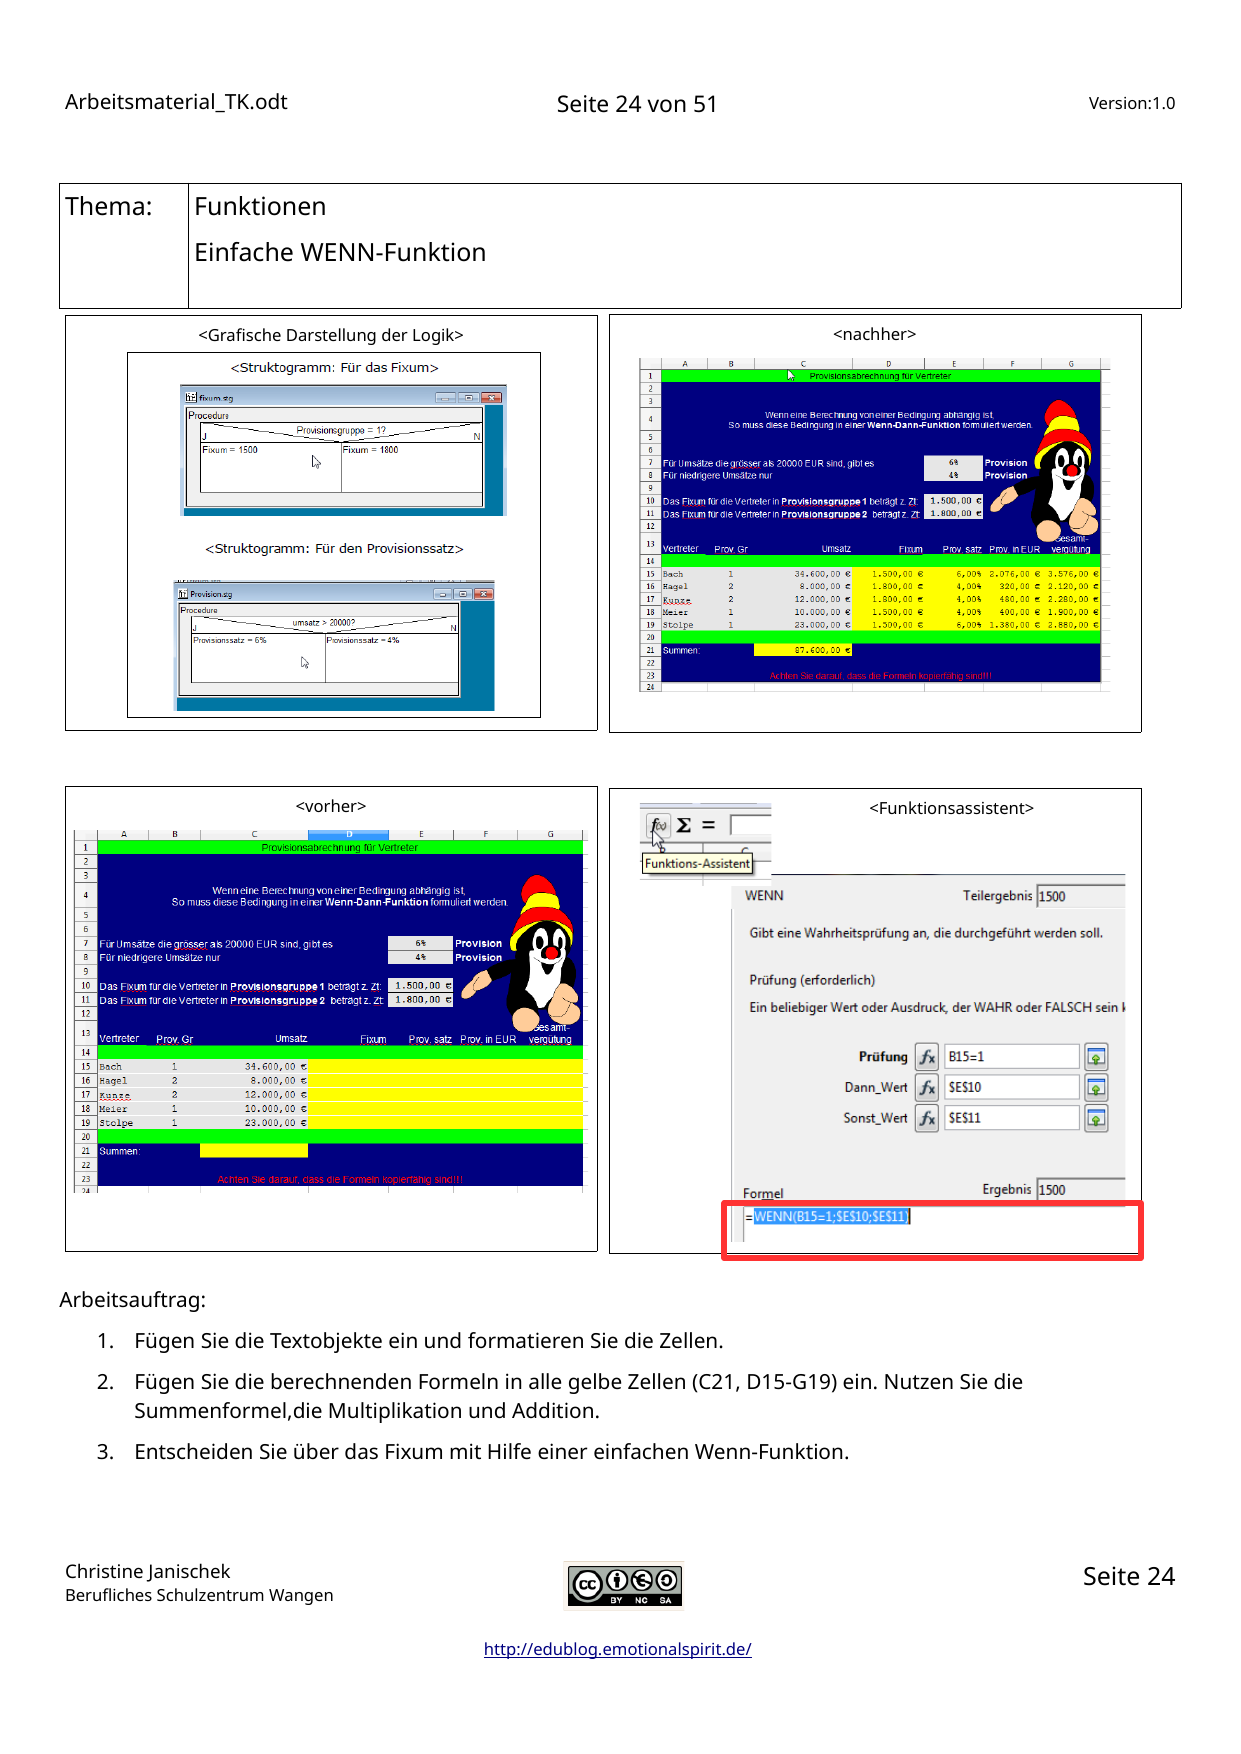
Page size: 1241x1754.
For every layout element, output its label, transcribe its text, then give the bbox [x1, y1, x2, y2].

picture [639, 803, 1126, 1200]
text <Funktionsassistent> [617, 797, 1132, 820]
table_header Thema: [60, 184, 188, 308]
text <Grafische Darstellung der Logik> [74, 324, 588, 347]
list Entscheiden Sie über das Fixum mit Hilfe einer einfachen Wenn-Funktion. [97, 1437, 1181, 1465]
list Fügen Sie die Textobjekte ein und formatieren Sie die Zellen. [97, 1327, 1181, 1355]
text Arbeitsauftrag: [59, 1286, 1181, 1314]
list Fügen Sie die berechnenden Formeln in alle gelbe Zellen (C21, D15-G19) ein. Nutzen Sie die Summenformel,die Multiplikation und Addition. [97, 1367, 1181, 1424]
picture [731, 1206, 1126, 1242]
picture [73, 830, 589, 1193]
text <nachher> [617, 323, 1132, 346]
picture [563, 1561, 685, 1611]
picture [639, 358, 1111, 692]
table_header Funktionen Einfache WENN-Funktion [189, 184, 1181, 308]
text <vorher> [74, 795, 588, 817]
picture [120, 347, 548, 725]
